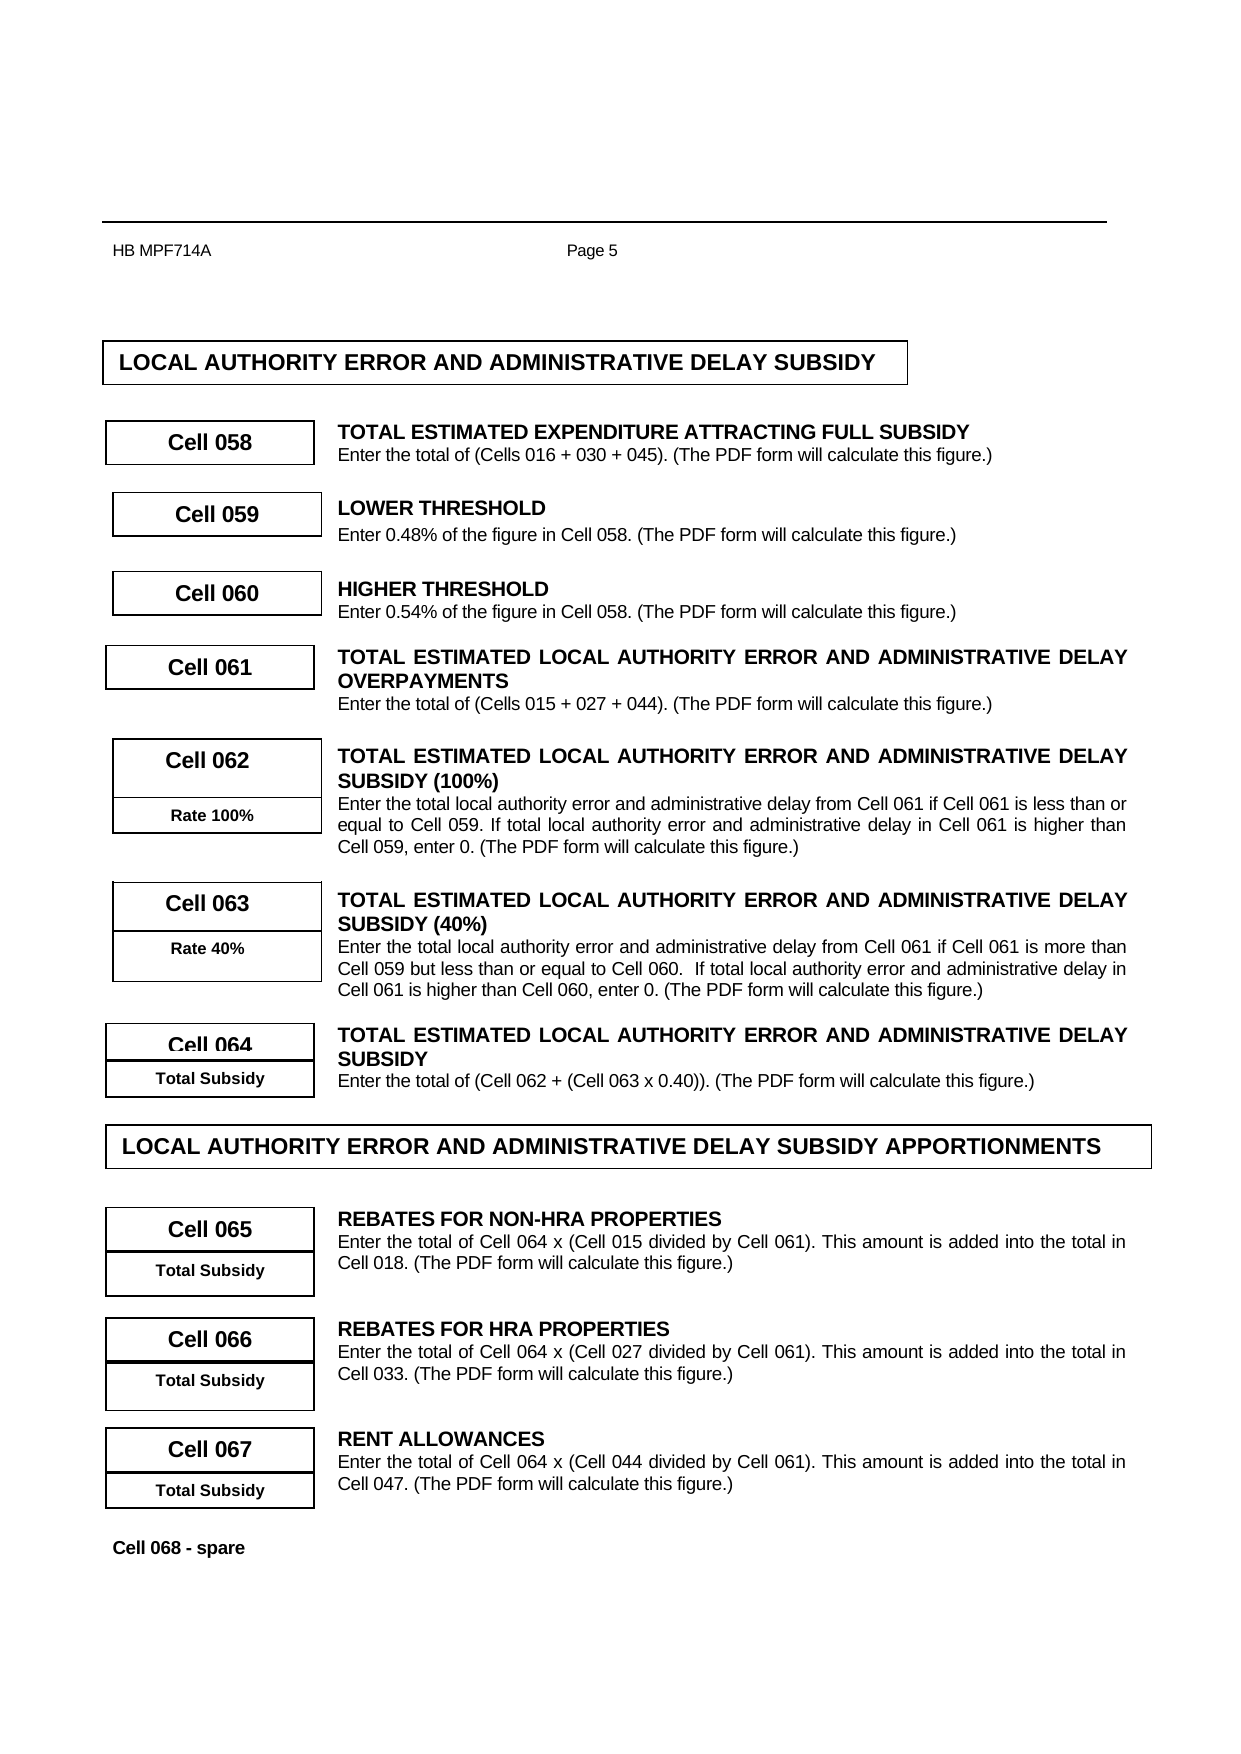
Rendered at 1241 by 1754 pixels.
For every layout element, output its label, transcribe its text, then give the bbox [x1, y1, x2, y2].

text LOWER THRESHOLD [322, 494, 1128, 520]
text LOCAL AUTHORITY ERROR AND ADMINISTRATIVE DELAY SUBSIDY [119, 349, 892, 376]
text Total Subsidy [122, 1069, 298, 1088]
text Enter 0.54% of the figure in Cell 058. (The PDF form will calculate this figure.) [112, 601, 1128, 623]
text Rate 100% [129, 806, 306, 825]
text REBATES FOR HRA PROPERTIES [315, 1317, 1128, 1341]
text Rate 40% [129, 939, 306, 958]
text RENT ALLOWANCES [315, 1427, 1128, 1451]
text [107, 422, 313, 464]
text [114, 932, 321, 981]
text Enter 0.48% of the figure in Cell 058. (The PDF form will calculate this figure.) [112, 520, 1128, 547]
text TOTAL ESTIMATED LOCAL AUTHORITY ERROR AND ADMINISTRATIVE DELAY OVERPAYMENTS [112, 644, 1128, 692]
text Enter the total of (Cell 062 + (Cell 063 x 0.40)). (The PDF form will calculate this figure.) [315, 1070, 1128, 1092]
text [107, 1208, 313, 1250]
text TOTAL ESTIMATED LOCAL AUTHORITY ERROR AND ADMINISTRATIVE DELAY SUBSIDY (100%) [322, 742, 1128, 793]
text HB MPF714A Page 5 [112, 241, 1128, 260]
text Enter the total of Cell 064 x (Cell 044 divided by Cell 061). This amount is added into the total in Cell 047. (The PDF form will calculate this figure.) [315, 1451, 1128, 1494]
text Cell 067 [122, 1436, 298, 1463]
text [107, 1319, 313, 1360]
text Enter the total of (Cells 015 + 027 + 044). (The PDF form will calculate this figure.) [112, 692, 1128, 714]
text REBATES FOR NON-HRA PROPERTIES [315, 1207, 1128, 1231]
text [107, 1474, 313, 1507]
text [107, 1364, 313, 1410]
text Cell 060 [129, 579, 306, 606]
text Total Subsidy [122, 1481, 298, 1499]
text LOCAL AUTHORITY ERROR AND ADMINISTRATIVE DELAY SUBSIDY APPORTIONMENTS [122, 1133, 1136, 1159]
text TOTAL ESTIMATED LOCAL AUTHORITY ERROR AND ADMINISTRATIVE DELAY SUBSIDY (40%) [322, 886, 1128, 936]
text Cell 065 [122, 1216, 298, 1242]
text Total Subsidy [122, 1261, 298, 1280]
text TOTAL ESTIMATED LOCAL AUTHORITY ERROR AND ADMINISTRATIVE DELAY SUBSIDY [315, 1022, 1128, 1070]
text Cell 063 [129, 890, 306, 917]
text Enter the total local authority error and administrative delay from Cell 061 if Cell 061 is less than or equal to Cell 059. If total local authority error and administrative delay in Cell 061 is higher than Cell 059, enter 0. (The PDF form will calculate this figure.) [112, 793, 1128, 857]
text Cell 066 [122, 1326, 298, 1352]
text Cell 062 [129, 747, 306, 773]
text HIGHER THRESHOLD [322, 575, 1128, 601]
text Enter the total of Cell 064 x (Cell 015 divided by Cell 061). This amount is added into the total in Cell 018. (The PDF form will calculate this figure.) [315, 1231, 1128, 1274]
text Cell 058 [122, 429, 298, 456]
text TOTAL ESTIMATED EXPENDITURE ATTRACTING FULL SUBSIDY [315, 420, 1128, 444]
text Cell 061 [122, 654, 298, 680]
text Enter the total local authority error and administrative delay from Cell 061 if Cell 061 is more than Cell 059 but less than or equal to Cell 060. If total local authority error and administrative delay in Cell 061 is higher than Cell 060, enter 0. (The PDF form will calculate this figure.) [112, 936, 1128, 1001]
text [107, 1253, 313, 1295]
text Cell 068 - spare [112, 1537, 1128, 1559]
text [107, 1062, 313, 1096]
text Enter the total of Cell 064 x (Cell 027 divided by Cell 061). This amount is added into the total in Cell 033. (The PDF form will calculate this figure.) [315, 1341, 1128, 1384]
text Enter the total of (Cells 016 + 030 + 045). (The PDF form will calculate this figure.) [315, 444, 1128, 465]
text [107, 1429, 313, 1471]
text [107, 1024, 313, 1059]
text Cell 064 [122, 1032, 298, 1051]
text TOTAL ESTIMATED LOCAL AUTHORITY ERROR AND ADMINISTRATIVE DELAY OVERPAYMENTS [107, 646, 313, 688]
text Cell 059 [129, 501, 306, 527]
text Total Subsidy [122, 1371, 298, 1390]
